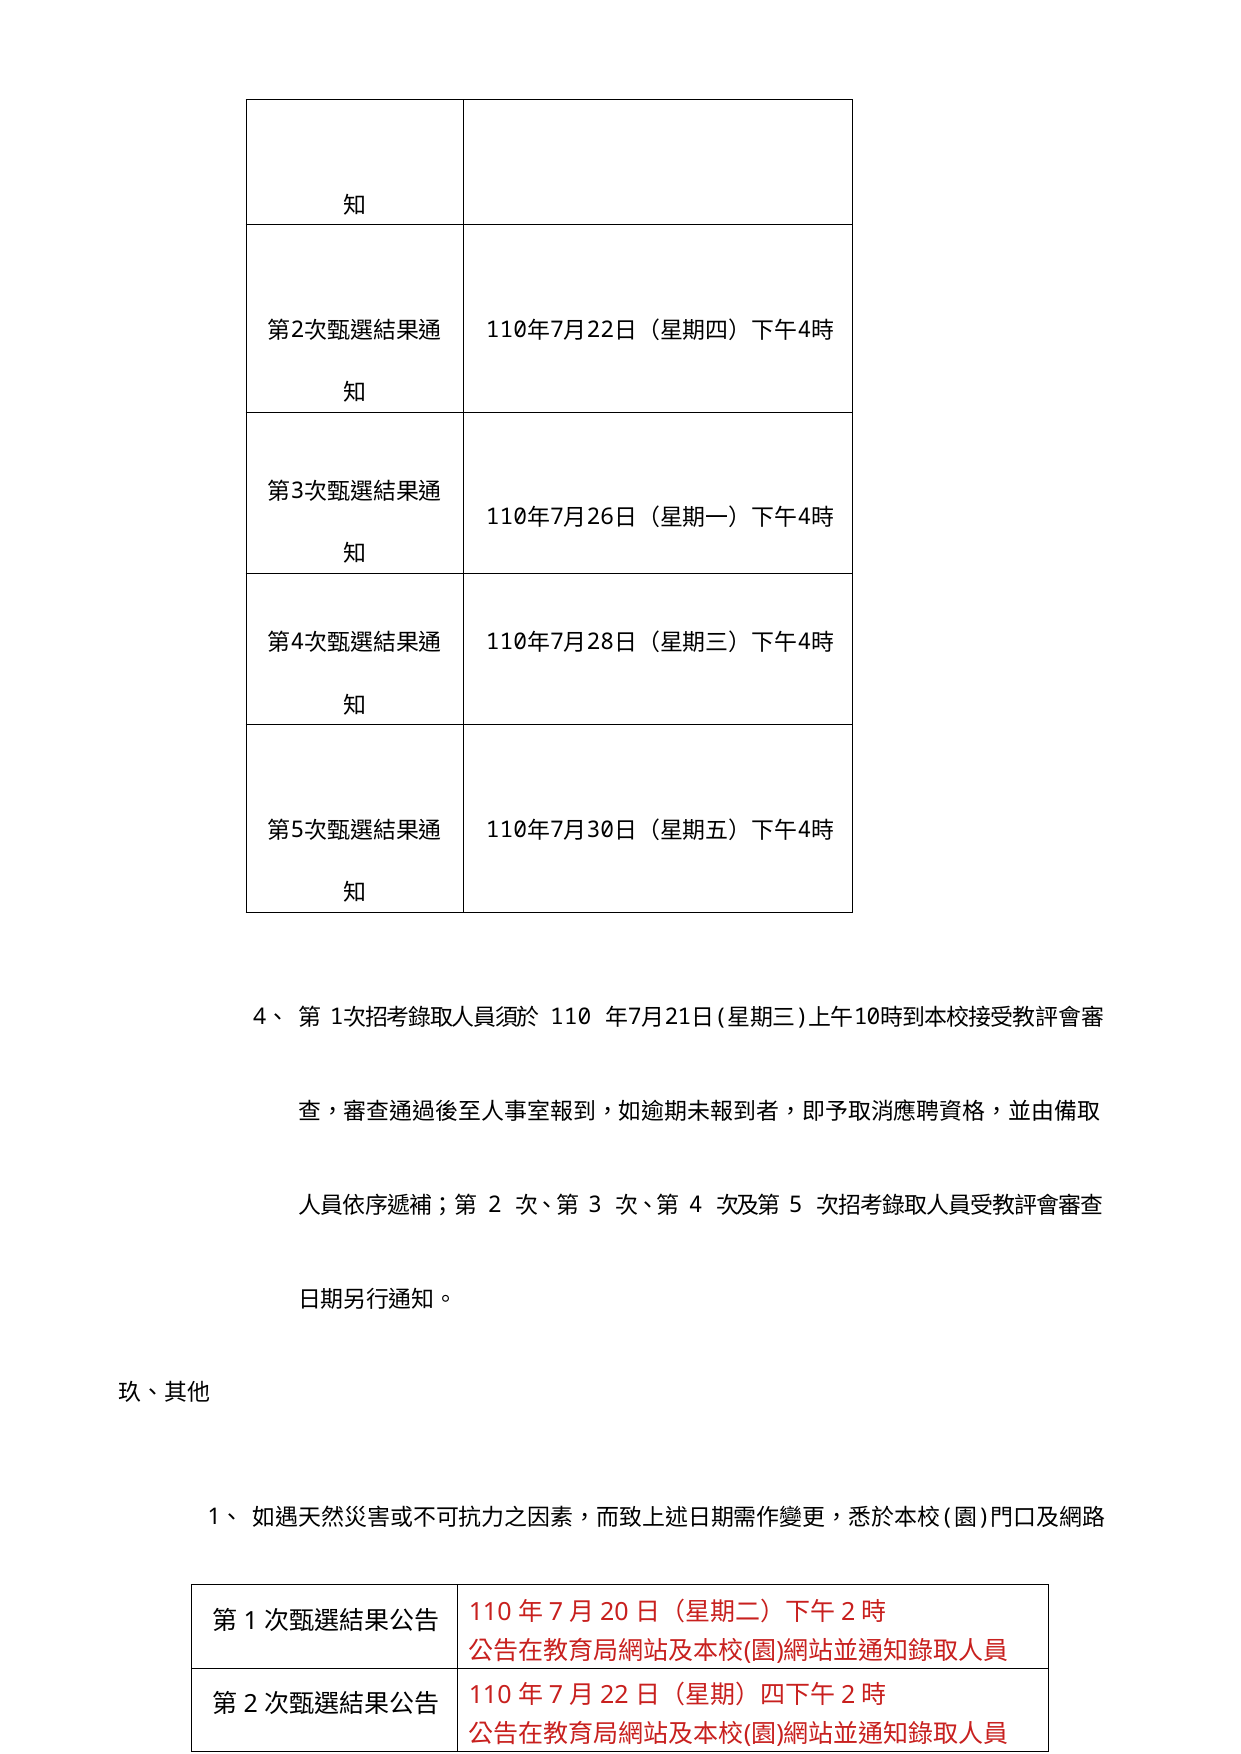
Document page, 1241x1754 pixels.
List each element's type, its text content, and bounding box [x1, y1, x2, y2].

table_cell 第3次甄選結果通知 [247, 413, 463, 572]
list 第 1次招考錄取人員須於 110 年7月21日(星期三)上午10時到本校接受教評會審查，審查通過後至人事室報到，如逾期未報到者，即予取消應聘資格，並由備取人員依序遞補；第 2 次、第 3 次、第 4 次及第 5 次招考錄取人員受教評會審查日期另行通知。 [253, 974, 1107, 1318]
list 其他 [118, 1349, 1107, 1412]
list 如遇天然災害或不可抗力之因素，而致上述日期需作變更，悉於本校(園)門口及網路公告。 [207, 1474, 1107, 1537]
table_header 知 [247, 100, 463, 224]
table_cell 110年7月22日（星期四）下午4時 [464, 225, 852, 412]
table_cell 110年7月30日（星期五）下午4時 [464, 725, 852, 912]
table_cell 110年7月28日（星期三）下午4時 [464, 574, 852, 724]
table_cell 第 2 次甄選結果公告 [192, 1669, 457, 1751]
table_cell 第2次甄選結果通知 [247, 225, 463, 412]
table_header 第 1 次甄選結果公告 [192, 1585, 457, 1668]
table_header [464, 100, 852, 224]
table_cell 110 年 7 月 22 日（星期）四下午 2 時 公告在教育局網站及本校(園)網站並通知錄取人員 [458, 1669, 1048, 1751]
table_cell 110年7月26日（星期一）下午4時 [464, 413, 852, 572]
table_cell 第5次甄選結果通知 [247, 725, 463, 912]
table_cell 第4次甄選結果通知 [247, 574, 463, 724]
table_header 110 年 7 月 20 日（星期二）下午 2 時 公告在教育局網站及本校(園)網站並通知錄取人員 [458, 1585, 1048, 1668]
